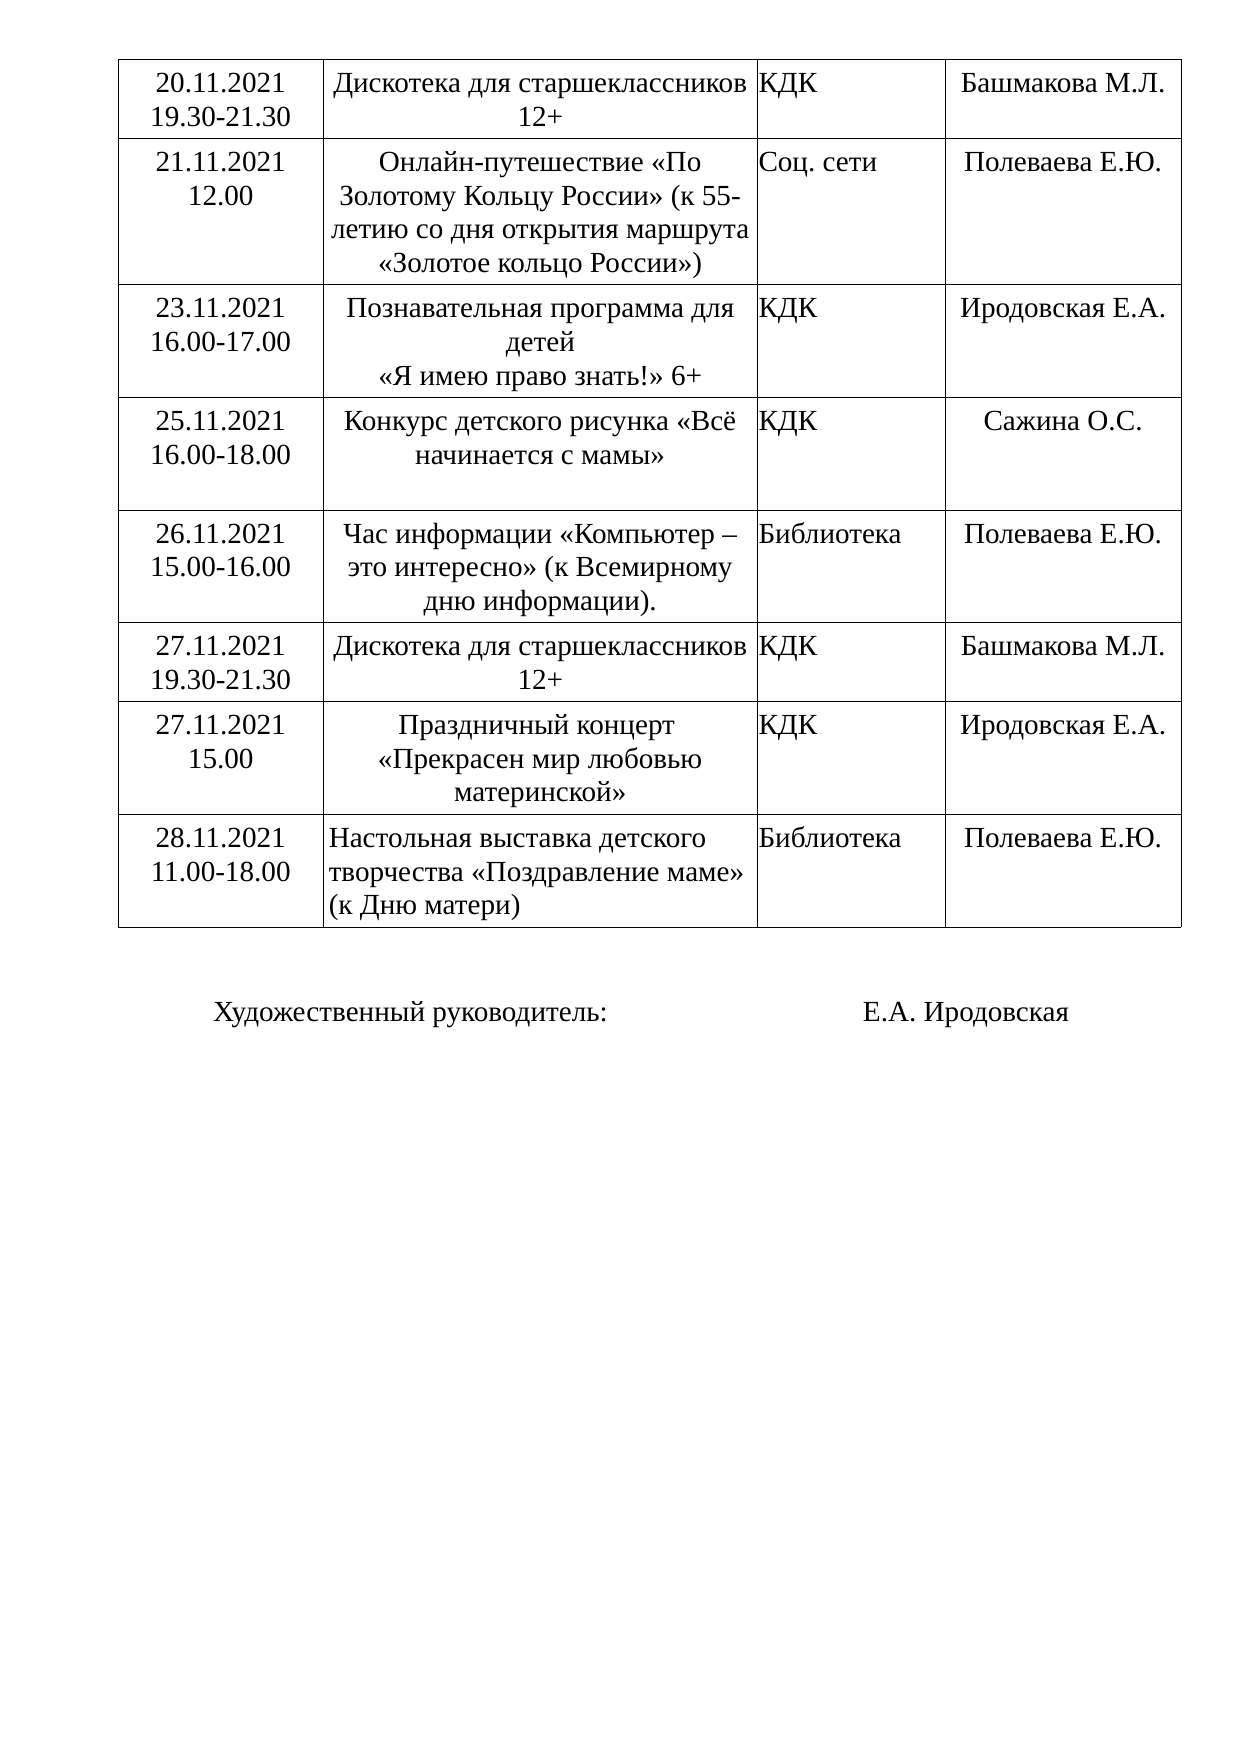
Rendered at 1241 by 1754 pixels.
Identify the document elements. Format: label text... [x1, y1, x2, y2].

table_cell Праздничный концерт «Прекрасен мир любовью материнской» [324, 702, 757, 814]
table_cell Настольная выставка детского творчества «Поздравление маме» (к Дню матери) [324, 815, 757, 926]
table_cell КДК [758, 285, 945, 397]
table_cell 27.11.2021 15.00 [119, 702, 323, 814]
table_cell КДК [758, 60, 945, 138]
table_cell 27.11.2021 19.30-21.30 [119, 623, 323, 701]
table_cell 23.11.2021 16.00-17.00 [119, 285, 323, 397]
text Художественный руководитель: Е.А. Иродовская [118, 994, 1122, 1028]
table_cell 26.11.2021 15.00-16.00 [119, 511, 323, 622]
table_cell Башмакова М.Л. [946, 60, 1181, 138]
table_cell 21.11.2021 12.00 [119, 139, 323, 284]
table_cell Онлайн-путешествие «По Золотому Кольцу России» (к 55-летию со дня открытия маршрута «Золотое кольцо России») [324, 139, 757, 284]
table_cell Соц. сети [758, 139, 945, 284]
table_cell 20.11.2021 19.30-21.30 [119, 60, 323, 138]
table_cell 25.11.2021 16.00-18.00 [119, 398, 323, 509]
table_cell Дискотека для старшеклассников 12+ [324, 60, 757, 138]
table_cell Иродовская Е.А. [946, 285, 1181, 397]
table_cell Библиотека [758, 511, 945, 622]
table_cell Полеваева Е.Ю. [946, 511, 1181, 622]
table_cell Познавательная программа для детей «Я имею право знать!» 6+ [324, 285, 757, 397]
table_cell Иродовская Е.А. [946, 702, 1181, 814]
table_cell Дискотека для старшеклассников 12+ [324, 623, 757, 701]
table_cell Конкурс детского рисунка «Всё начинается с мамы» [324, 398, 757, 509]
table_cell КДК [758, 623, 945, 701]
table_cell Полеваева Е.Ю. [946, 815, 1181, 926]
table_cell 28.11.2021 11.00-18.00 [119, 815, 323, 926]
table_cell КДК [758, 398, 945, 509]
table_cell Башмакова М.Л. [946, 623, 1181, 701]
table_cell Сажина О.С. [946, 398, 1181, 509]
table_cell Полеваева Е.Ю. [946, 139, 1181, 284]
table_cell Час информации «Компьютер – это интересно» (к Всемирному дню информации). [324, 511, 757, 622]
table_cell Библиотека [758, 815, 945, 926]
table_cell КДК [758, 702, 945, 814]
